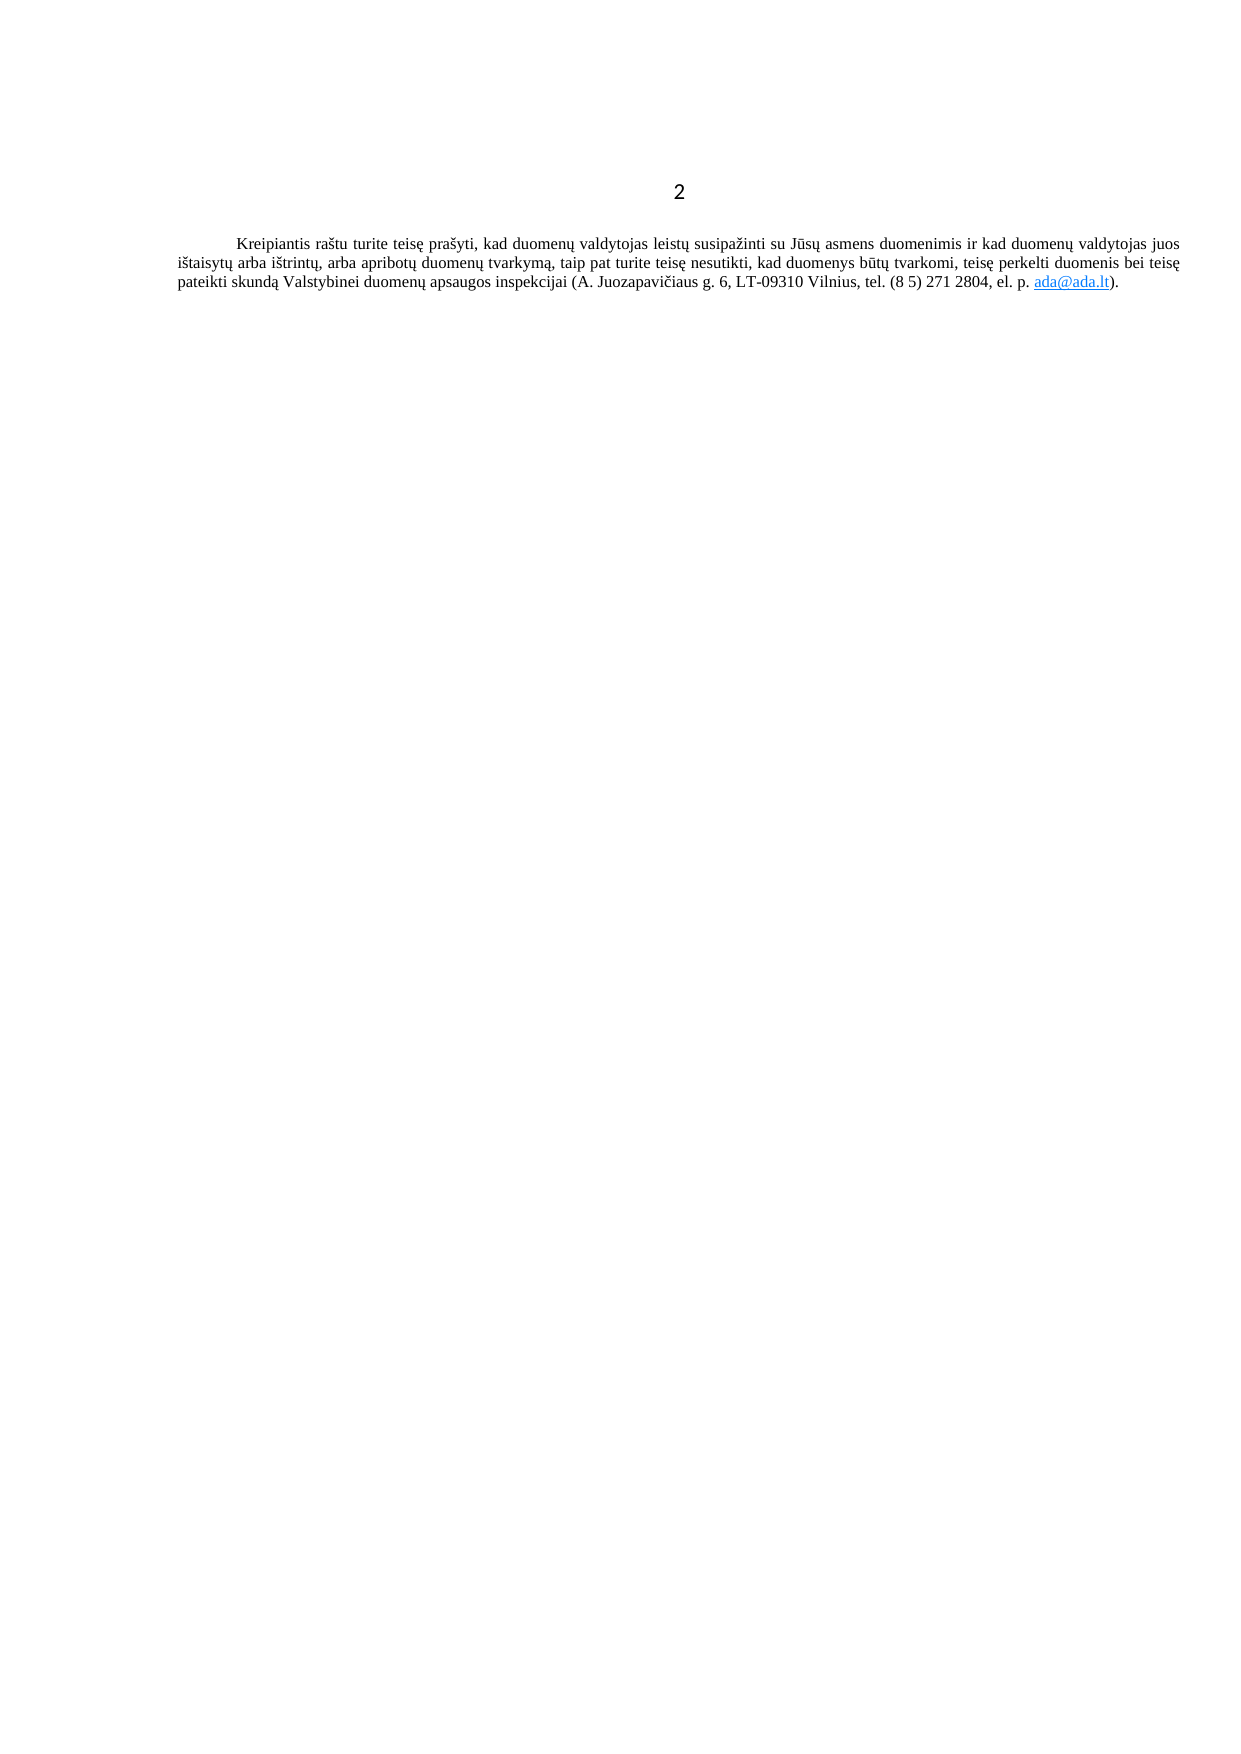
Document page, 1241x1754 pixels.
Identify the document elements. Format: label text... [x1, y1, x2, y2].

text Kreipiantis raštu turite teisę prašyti, kad duomenų valdytojas leistų susipažinti su Jūsų asmens duomenimis ir kad duomenų valdytojas juos ištaisytų arba ištrintų, arba apribotų duomenų tvarkymą, taip pat turite teisę nesutikti, kad duomenys būtų tvarkomi, teisę perkelti duomenis bei teisę pateikti skundą Valstybinei duomenų apsaugos inspekcijai (A. Juozapavičiaus g. 6, LT-09310 Vilnius, tel. (8 5) 271 2804, el. p. ada@ada.lt). [177, 234, 1181, 291]
